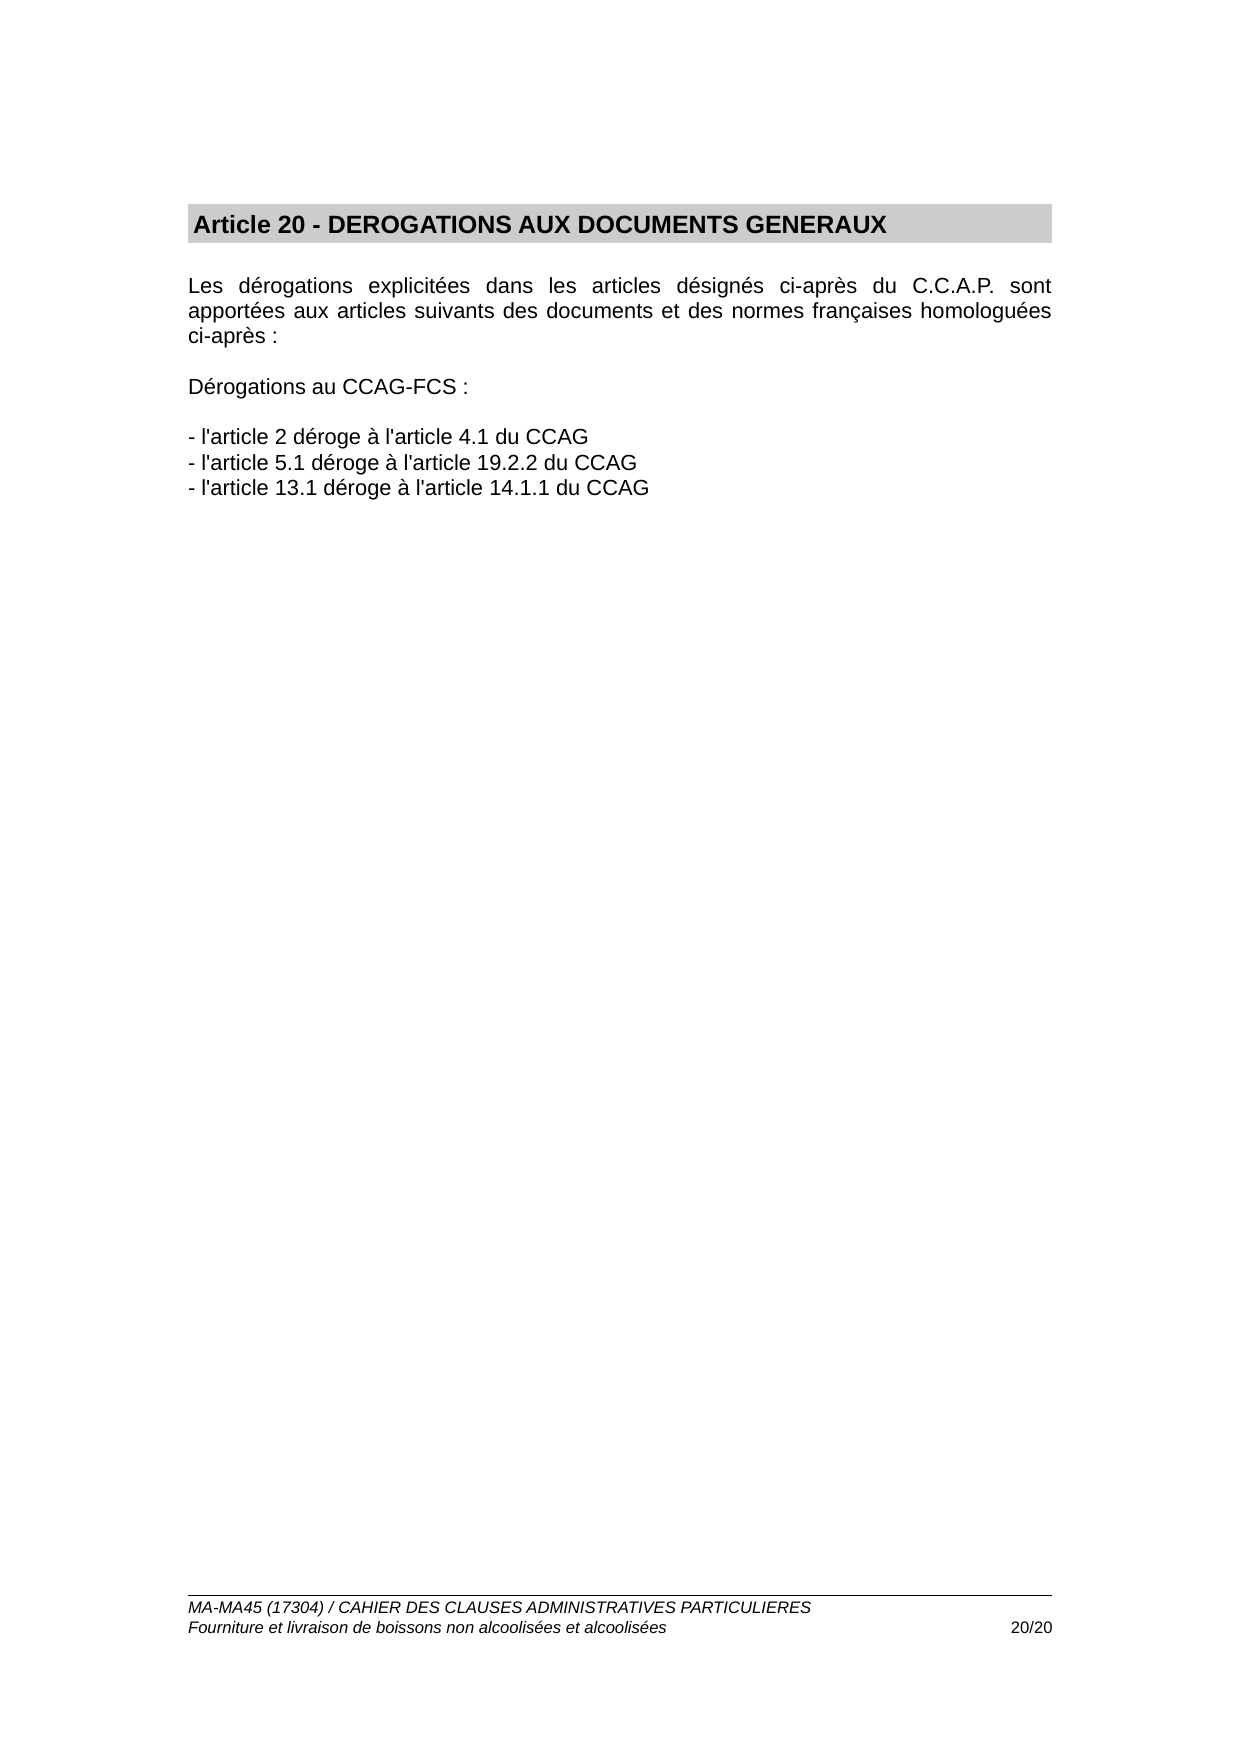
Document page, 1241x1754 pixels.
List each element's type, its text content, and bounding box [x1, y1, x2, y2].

subtitle DEROGATIONS AUX DOCUMENTS GENERAUX [190, 207, 1050, 241]
text - l'article 2 déroge à l'article 4.1 du CCAG [188, 424, 1052, 449]
text Dérogations au CCAG-FCS : [188, 374, 1052, 399]
text - l'article 5.1 déroge à l'article 19.2.2 du CCAG [188, 449, 1052, 475]
text - l'article 13.1 déroge à l'article 14.1.1 du CCAG [188, 475, 1052, 500]
text Les dérogations explicitées dans les articles désignés ci-après du C.C.A.P. sont apportées aux articles suivants des documents et des normes françaises homologuées ci-après : [188, 273, 1052, 349]
